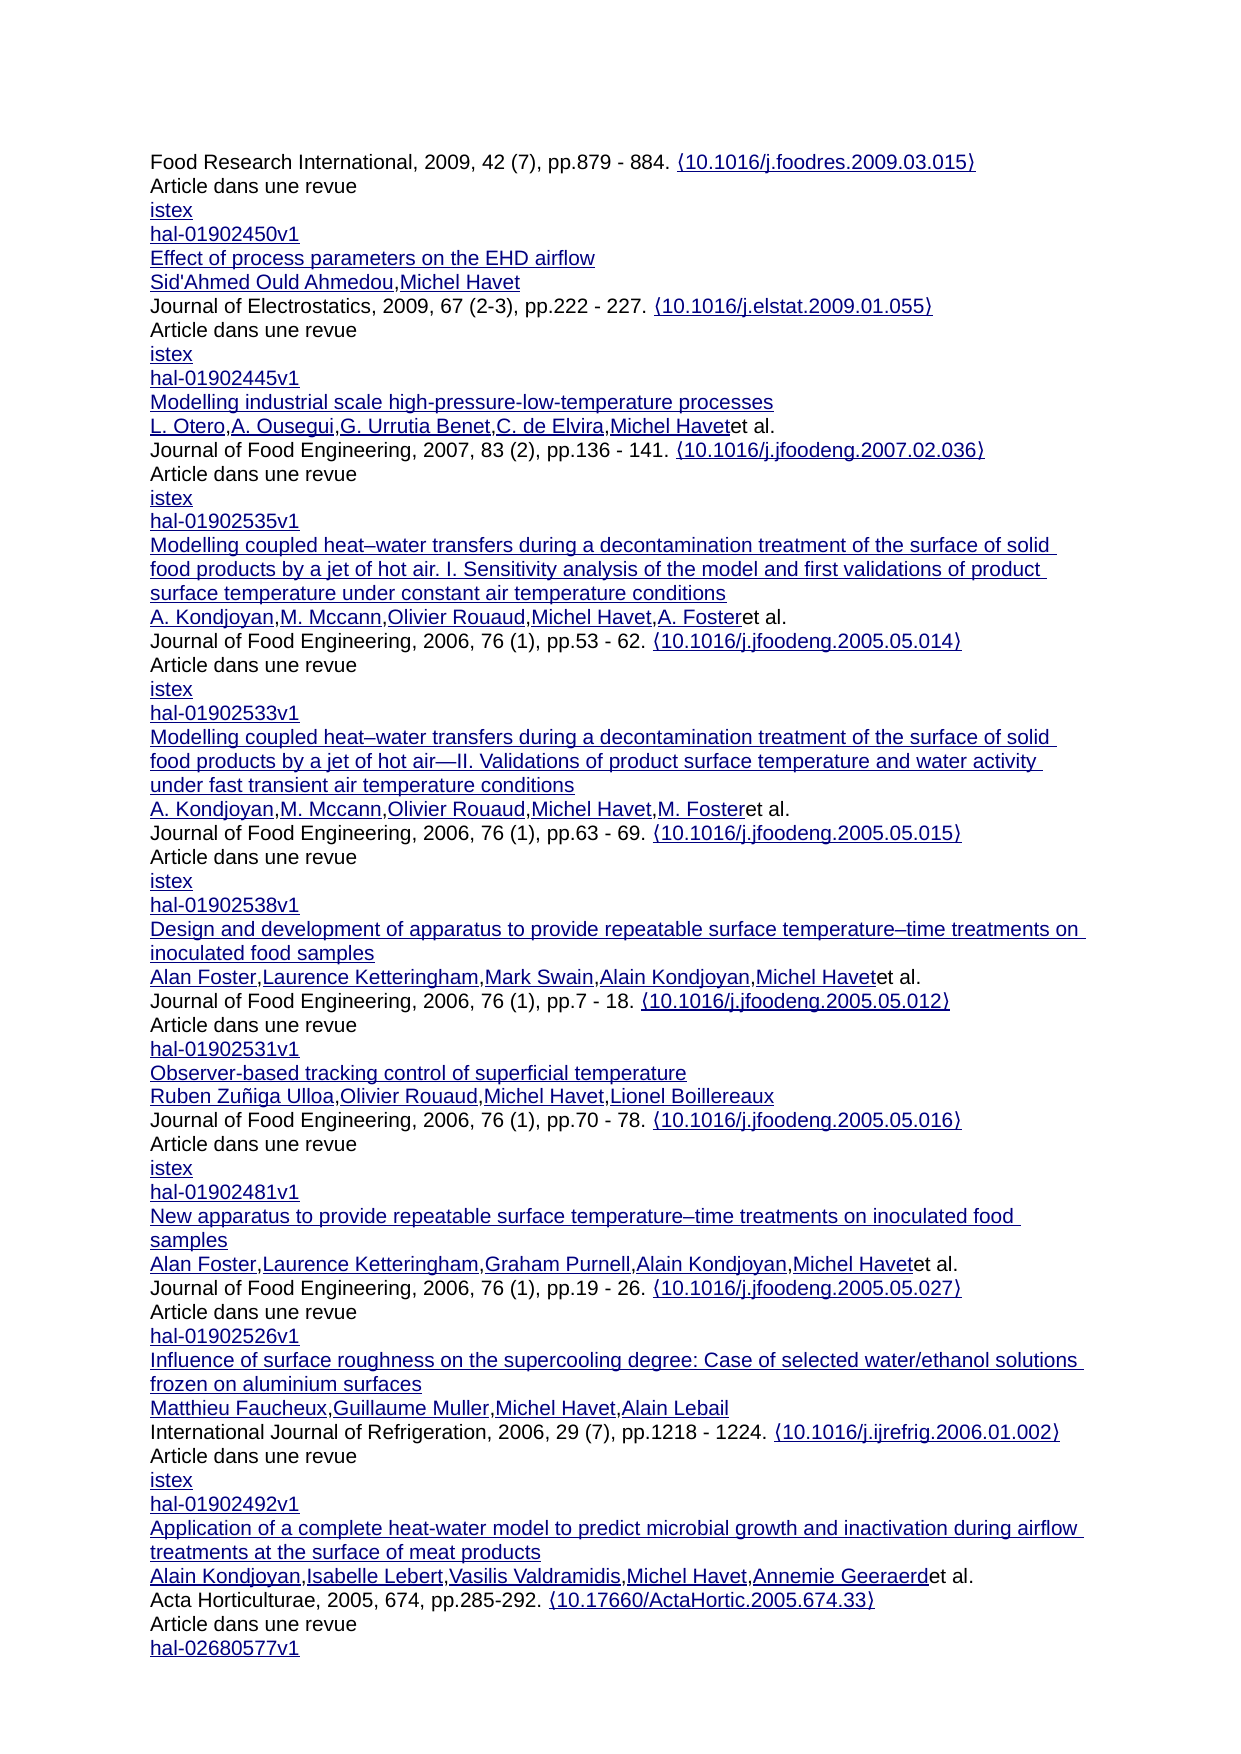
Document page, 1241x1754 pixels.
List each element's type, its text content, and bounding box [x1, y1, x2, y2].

table_cell Modelling industrial scale high-pressure-low-temperature processes L. Otero,A. Ousegui,G. Urrutia Benet,C. de Elvira,Michel Havetet al. Journal of Food Engineering, 2007, 83 (2), pp.136 - 141. ⟨10.1016/j.jfoodeng.2007.02.036⟩ Article dans une revue istex hal-01902535v1 [150, 390, 1090, 533]
table_cell Effect of process parameters on the EHD airflow Sid'Ahmed Ould Ahmedou,Michel Havet Journal of Electrostatics, 2009, 67 (2-3), pp.222 - 227. ⟨10.1016/j.elstat.2009.01.055⟩ Article dans une revue istex hal-01902445v1 [150, 246, 1090, 389]
table_cell Food Research International, 2009, 42 (7), pp.879 - 884. ⟨10.1016/j.foodres.2009.03.015⟩ Article dans une revue istex hal-01902450v1 [150, 150, 1090, 246]
table_cell Observer-based tracking control of superficial temperature Ruben Zuñiga Ulloa,Olivier Rouaud,Michel Havet,Lionel Boillereaux Journal of Food Engineering, 2006, 76 (1), pp.70 - 78. ⟨10.1016/j.jfoodeng.2005.05.016⟩ Article dans une revue istex hal-01902481v1 [150, 1060, 1090, 1204]
table_cell Modelling coupled heat–water transfers during a decontamination treatment of the surface of solid food products by a jet of hot air—II. Validations of product surface temperature and water activity under fast transient air temperature conditions A. Kondjoyan,M. Mccann,Olivier Rouaud,Michel Havet,M. Fosteret al. Journal of Food Engineering, 2006, 76 (1), pp.63 - 69. ⟨10.1016/j.jfoodeng.2005.05.015⟩ Article dans une revue istex hal-01902538v1 [150, 725, 1090, 917]
table_cell Design and development of apparatus to provide repeatable surface temperature–time treatments on inoculated food samples Alan Foster,Laurence Ketteringham,Mark Swain,Alain Kondjoyan,Michel Havetet al. Journal of Food Engineering, 2006, 76 (1), pp.7 - 18. ⟨10.1016/j.jfoodeng.2005.05.012⟩ Article dans une revue hal-01902531v1 [150, 917, 1090, 1060]
table_cell Application of a complete heat-water model to predict microbial growth and inactivation during airflow treatments at the surface of meat products Alain Kondjoyan,Isabelle Lebert,Vasilis Valdramidis,Michel Havet,Annemie Geeraerdet al. Acta Horticulturae, 2005, 674, pp.285-292. ⟨10.17660/ActaHortic.2005.674.33⟩ Article dans une revue hal-02680577v1 [150, 1516, 1090, 1659]
table_cell New apparatus to provide repeatable surface temperature–time treatments on inoculated food samples Alan Foster,Laurence Ketteringham,Graham Purnell,Alain Kondjoyan,Michel Havetet al. Journal of Food Engineering, 2006, 76 (1), pp.19 - 26. ⟨10.1016/j.jfoodeng.2005.05.027⟩ Article dans une revue hal-01902526v1 [150, 1204, 1090, 1348]
table_cell Influence of surface roughness on the supercooling degree: Case of selected water/ethanol solutions frozen on aluminium surfaces Matthieu Faucheux,Guillaume Muller,Michel Havet,Alain Lebail International Journal of Refrigeration, 2006, 29 (7), pp.1218 - 1224. ⟨10.1016/j.ijrefrig.2006.01.002⟩ Article dans une revue istex hal-01902492v1 [150, 1348, 1090, 1516]
table_cell Modelling coupled heat–water transfers during a decontamination treatment of the surface of solid food products by a jet of hot air. I. Sensitivity analysis of the model and first validations of product surface temperature under constant air temperature conditions A. Kondjoyan,M. Mccann,Olivier Rouaud,Michel Havet,A. Fosteret al. Journal of Food Engineering, 2006, 76 (1), pp.53 - 62. ⟨10.1016/j.jfoodeng.2005.05.014⟩ Article dans une revue istex hal-01902533v1 [150, 533, 1090, 725]
